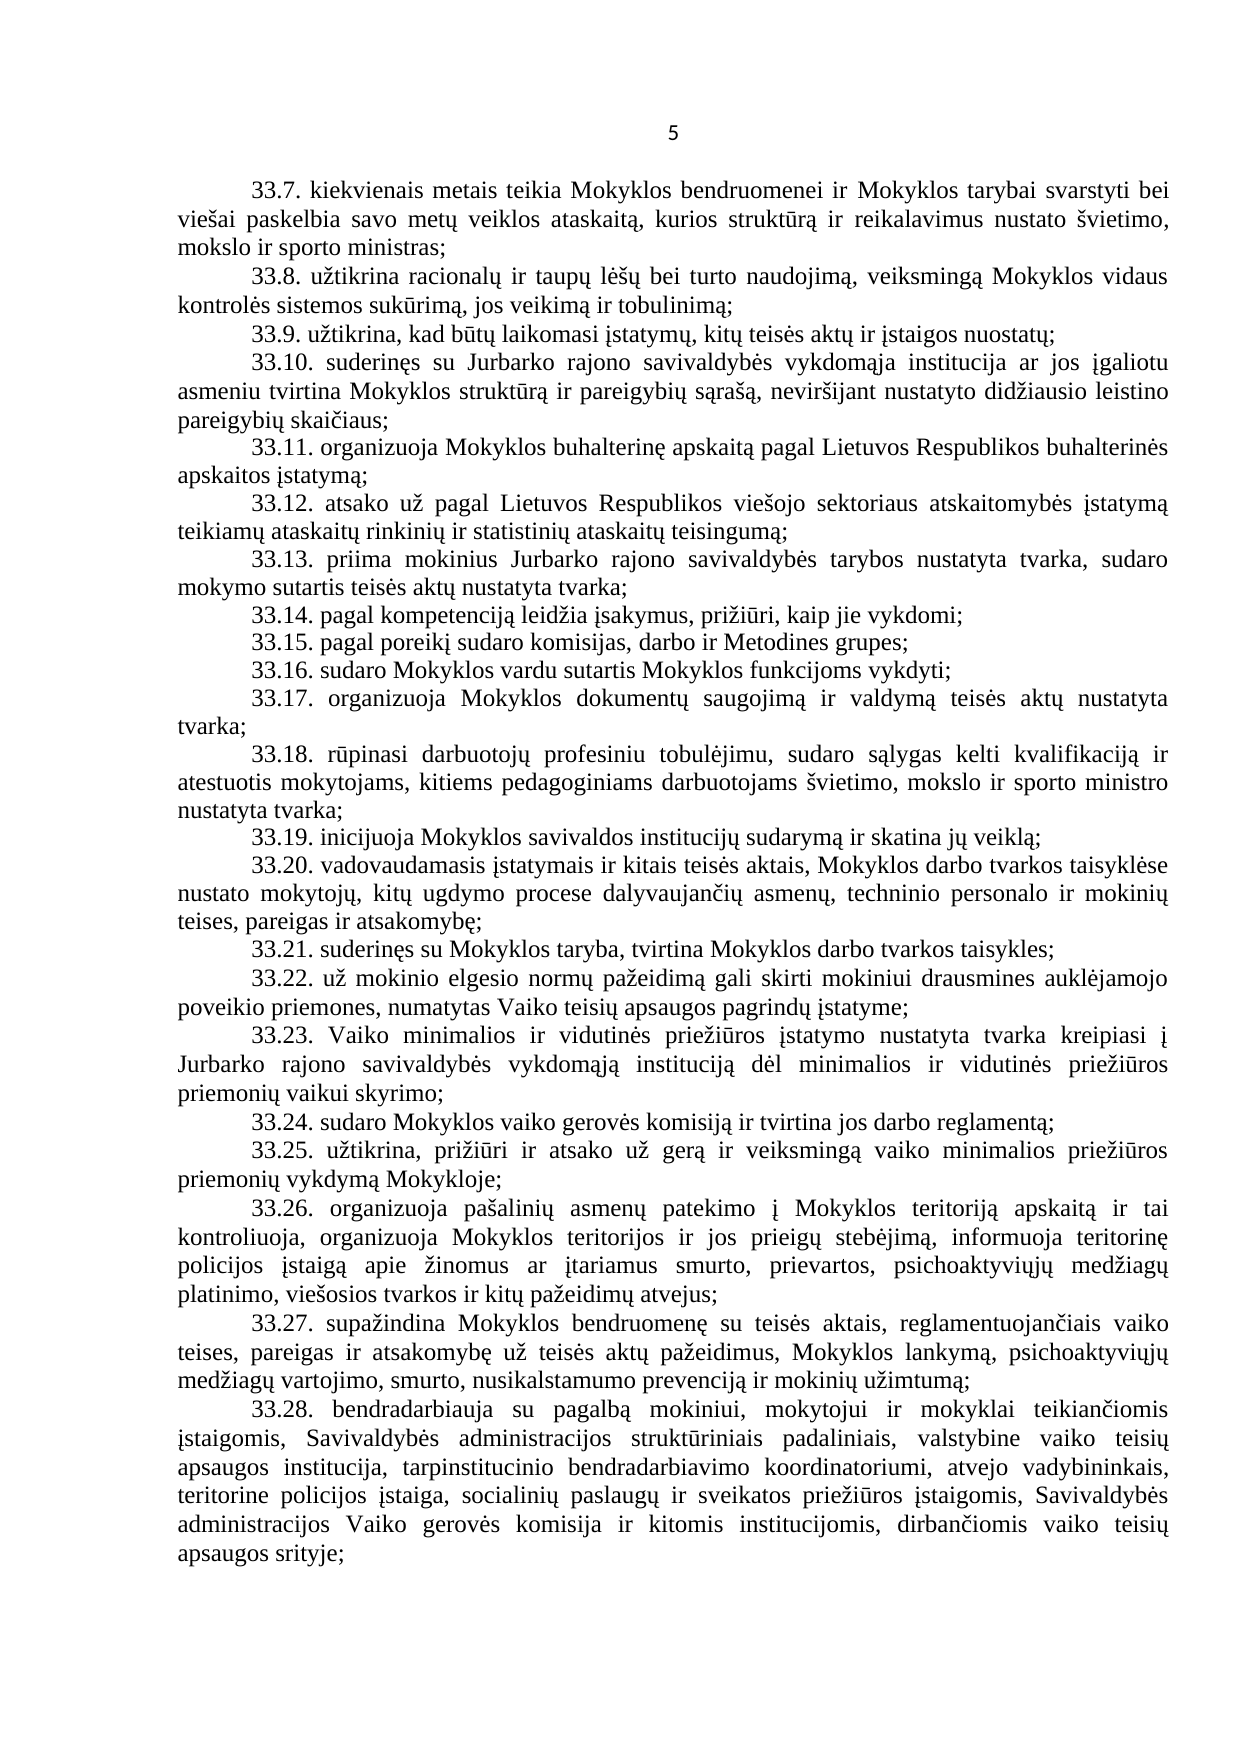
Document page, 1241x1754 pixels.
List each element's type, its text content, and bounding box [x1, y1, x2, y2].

text 33.20. vadovaudamasis įstatymais ir kitais teisės aktais, Mokyklos darbo tvarkos taisyklėse nustato mokytojų, kitų ugdymo procese dalyvaujančių asmenų, techninio personalo ir mokinių teises, pareigas ir atsakomybę; [177, 851, 1169, 935]
text 33.10. suderinęs su Jurbarko rajono savivaldybės vykdomąja institucija ar jos įgaliotu asmeniu tvirtina Mokyklos struktūrą ir pareigybių sąrašą, neviršijant nustatyto didžiausio leistino pareigybių skaičiaus; [177, 347, 1169, 434]
text 33.25. užtikrina, prižiūri ir atsako už gerą ir veiksmingą vaiko minimalios priežiūros priemonių vykdymą Mokykloje; [177, 1135, 1169, 1193]
text 33.27. supažindina Mokyklos bendruomenę su teisės aktais, reglamentuojančiais vaiko teises, pareigas ir atsakomybę už teisės aktų pažeidimus, Mokyklos lankymą, psichoaktyviųjų medžiagų vartojimo, smurto, nusikalstamumo prevenciją ir mokinių užimtumą; [177, 1308, 1169, 1394]
text 33.14. pagal kompetenciją leidžia įsakymus, prižiūri, kaip jie vykdomi; [177, 601, 1169, 629]
text 33.11. organizuoja Mokyklos buhalterinę apskaitą pagal Lietuvos Respublikos buhalterinės apskaitos įstatymą; [177, 434, 1169, 489]
text 33.24. sudaro Mokyklos vaiko gerovės komisiją ir tvirtina jos darbo reglamentą; [177, 1107, 1169, 1135]
text 33.8. užtikrina racionalų ir taupų lėšų bei turto naudojimą, veiksmingą Mokyklos vidaus kontrolės sistemos sukūrimą, jos veikimą ir tobulinimą; [177, 261, 1169, 319]
text 33.21. suderinęs su Mokyklos taryba, tvirtina Mokyklos darbo tvarkos taisykles; [177, 935, 1169, 963]
text 33.18. rūpinasi darbuotojų profesiniu tobulėjimu, sudaro sąlygas kelti kvalifikaciją ir atestuotis mokytojams, kitiems pedagoginiams darbuotojams švietimo, mokslo ir sporto ministro nustatyta tvarka; [177, 740, 1169, 824]
text 33.16. sudaro Mokyklos vardu sutartis Mokyklos funkcijoms vykdyti; [177, 656, 1169, 684]
text 33.19. inicijuoja Mokyklos savivaldos institucijų sudarymą ir skatina jų veiklą; [177, 824, 1169, 851]
text 33.22. už mokinio elgesio normų pažeidimą gali skirti mokiniui drausmines auklėjamojo poveikio priemones, numatytas Vaiko teisių apsaugos pagrindų įstatyme; [177, 963, 1169, 1020]
text 33.23. Vaiko minimalios ir vidutinės priežiūros įstatymo nustatyta tvarka kreipiasi į Jurbarko rajono savivaldybės vykdomąją instituciją dėl minimalios ir vidutinės priežiūros priemonių vaikui skyrimo; [177, 1020, 1169, 1107]
text 33.9. užtikrina, kad būtų laikomasi įstatymų, kitų teisės aktų ir įstaigos nuostatų; [177, 319, 1169, 347]
text 33.28. bendradarbiauja su pagalbą mokiniui, mokytojui ir mokyklai teikiančiomis įstaigomis, Savivaldybės administracijos struktūriniais padaliniais, valstybine vaiko teisių apsaugos institucija, tarpinstitucinio bendradarbiavimo koordinatoriumi, atvejo vadybininkais, teritorine policijos įstaiga, socialinių paslaugų ir sveikatos priežiūros įstaigomis, Savivaldybės administracijos Vaiko gerovės komisija ir kitomis institucijomis, dirbančiomis vaiko teisių apsaugos srityje; [177, 1394, 1169, 1567]
text 33.17. organizuoja Mokyklos dokumentų saugojimą ir valdymą teisės aktų nustatyta tvarka; [177, 684, 1169, 740]
text 33.13. priima mokinius Jurbarko rajono savivaldybės tarybos nustatyta tvarka, sudaro mokymo sutartis teisės aktų nustatyta tvarka; [177, 545, 1169, 601]
text 33.12. atsako už pagal Lietuvos Respublikos viešojo sektoriaus atskaitomybės įstatymą teikiamų ataskaitų rinkinių ir statistinių ataskaitų teisingumą; [177, 489, 1169, 545]
text 33.7. kiekvienais metais teikia Mokyklos bendruomenei ir Mokyklos tarybai svarstyti bei viešai paskelbia savo metų veiklos ataskaitą, kurios struktūrą ir reikalavimus nustato švietimo, mokslo ir sporto ministras; [177, 175, 1169, 261]
text 33.26. organizuoja pašalinių asmenų patekimo į Mokyklos teritoriją apskaitą ir tai kontroliuoja, organizuoja Mokyklos teritorijos ir jos prieigų stebėjimą, informuoja teritorinę policijos įstaigą apie žinomus ar įtariamus smurto, prievartos, psichoaktyviųjų medžiagų platinimo, viešosios tvarkos ir kitų pažeidimų atvejus; [177, 1193, 1169, 1308]
text 33.15. pagal poreikį sudaro komisijas, darbo ir Metodines grupes; [177, 629, 1169, 656]
